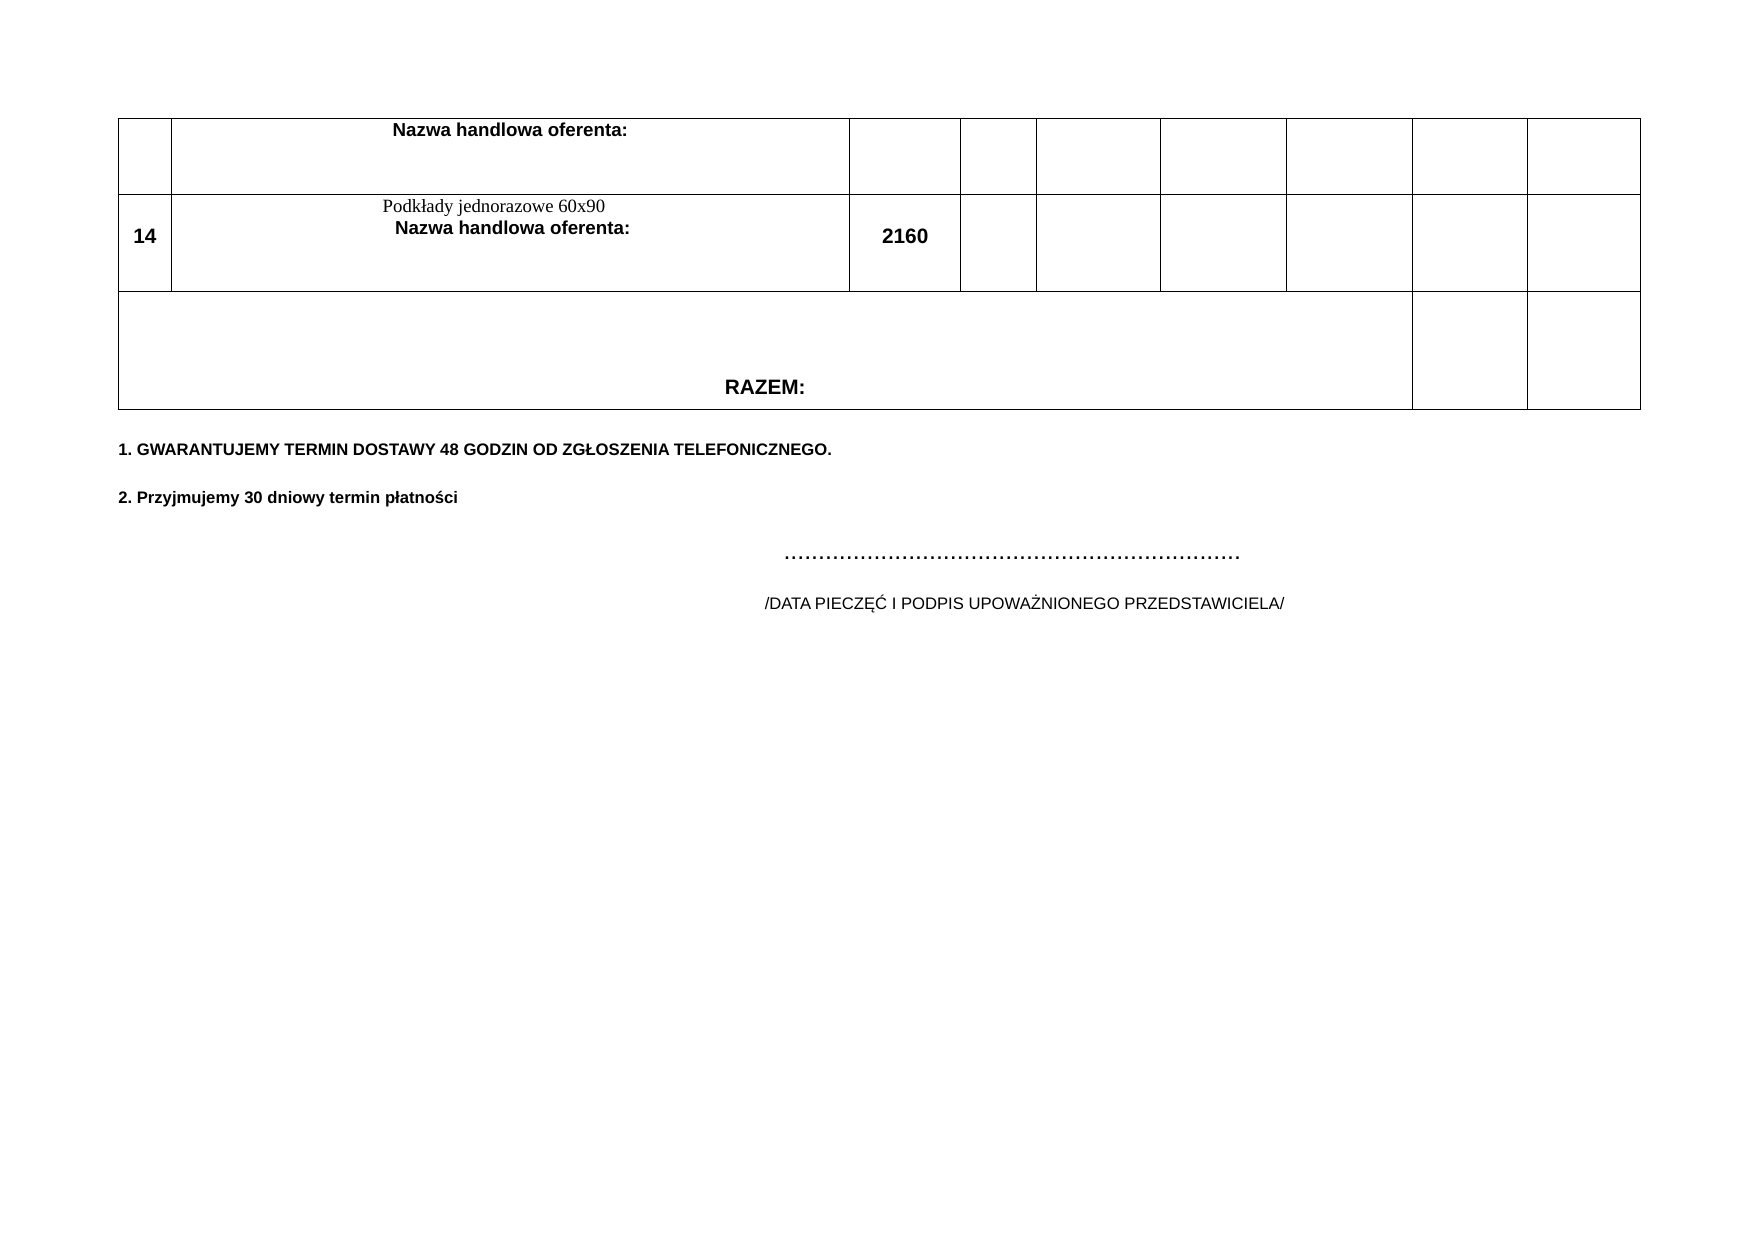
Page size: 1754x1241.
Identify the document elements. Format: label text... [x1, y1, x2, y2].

table_cell [1413, 119, 1527, 194]
table_cell 14 [119, 195, 171, 291]
table_cell RAZEM: [119, 292, 1412, 409]
table_cell Podkłady jednorazowe 60x90 Nazwa handlowa oferenta: [172, 195, 849, 291]
table_cell [1528, 195, 1640, 291]
table_cell [1287, 119, 1412, 194]
table_cell [1413, 195, 1527, 291]
text /DATA PIECZĘĆ I PODPIS UPOWAŻNIONEGO PRZEDSTAWICIELA/ [413, 594, 1636, 613]
text 2. Przyjmujemy 30 dniowy termin płatności [118, 488, 1636, 507]
table_cell [1413, 292, 1527, 409]
table_cell [1037, 119, 1160, 194]
table_cell [119, 119, 171, 194]
text 1. GWARANTUJEMY TERMIN DOSTAWY 48 GODZIN OD ZGŁOSZENIA TELEFONICZNEGO. [118, 439, 1636, 459]
table_cell [1528, 292, 1640, 409]
table_cell [1287, 195, 1412, 291]
table_cell [961, 195, 1036, 291]
table_cell [1161, 119, 1286, 194]
table_cell [850, 119, 960, 194]
table_cell 2160 [850, 195, 960, 291]
table_cell [1037, 195, 1160, 291]
table_cell [1528, 119, 1640, 194]
table_cell Nazwa handlowa oferenta: [172, 119, 849, 194]
table_cell [961, 119, 1036, 194]
table_cell [1161, 195, 1286, 291]
text .................................................................. [118, 536, 1636, 565]
